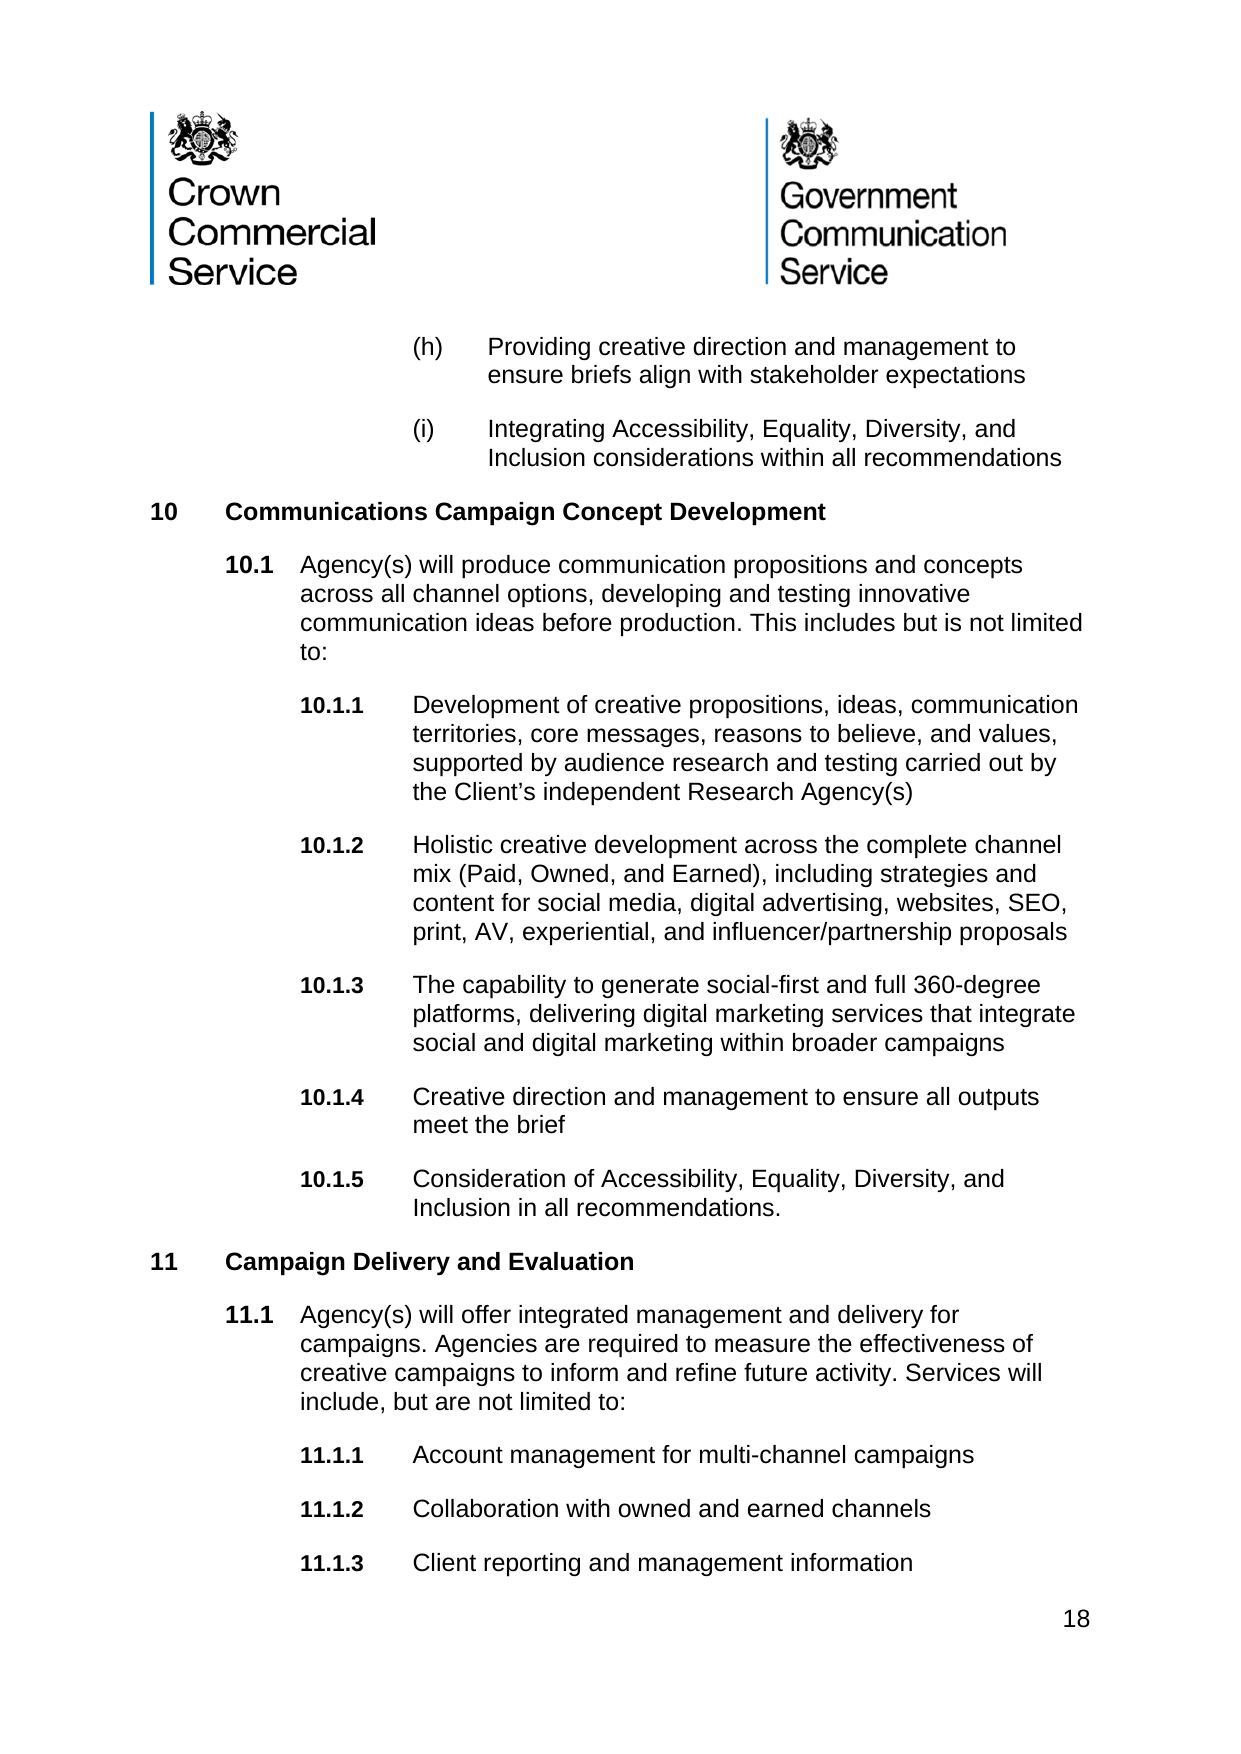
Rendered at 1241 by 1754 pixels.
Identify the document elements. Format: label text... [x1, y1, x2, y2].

list Campaign Delivery and Evaluation [150, 1247, 1090, 1275]
list Account management for multi-channel campaigns [300, 1440, 1090, 1469]
list The capability to generate social-first and full 360-degree platforms, delivering digital marketing services that integrate social and digital marketing within broader campaigns [300, 970, 1090, 1057]
list Development of creative propositions, ideas, communication territories, core messages, reasons to believe, and values, supported by audience research and testing carried out by the Client’s independent Research Agency(s) [300, 690, 1090, 805]
list Holistic creative development across the complete channel mix (Paid, Owned, and Earned), including strategies and content for social media, digital advertising, websites, SEO, print, AV, experiential, and influencer/partnership proposals [300, 830, 1090, 945]
list Agency(s) will produce communication propositions and concepts across all channel options, developing and testing innovative communication ideas before production. This includes but is not limited to: [225, 550, 1090, 665]
list Communications Campaign Concept Development [150, 497, 1090, 525]
list Integrating Accessibility, Equality, Diversity, and Inclusion considerations within all recommendations [412, 414, 1090, 472]
list Consideration of Accessibility, Equality, Diversity, and Inclusion in all recommendations. [300, 1164, 1090, 1222]
list Collaboration with owned and earned channels [300, 1494, 1090, 1523]
list Providing creative direction and management to ensure briefs align with stakeholder expectations [412, 332, 1090, 389]
list Agency(s) will offer integrated management and delivery for campaigns. Agencies are required to measure the effectiveness of creative campaigns to inform and refine future activity. Services will include, but are not limited to: [225, 1300, 1090, 1415]
list Client reporting and management information [300, 1548, 1090, 1577]
list Creative direction and management to ensure all outputs meet the brief [300, 1082, 1090, 1139]
